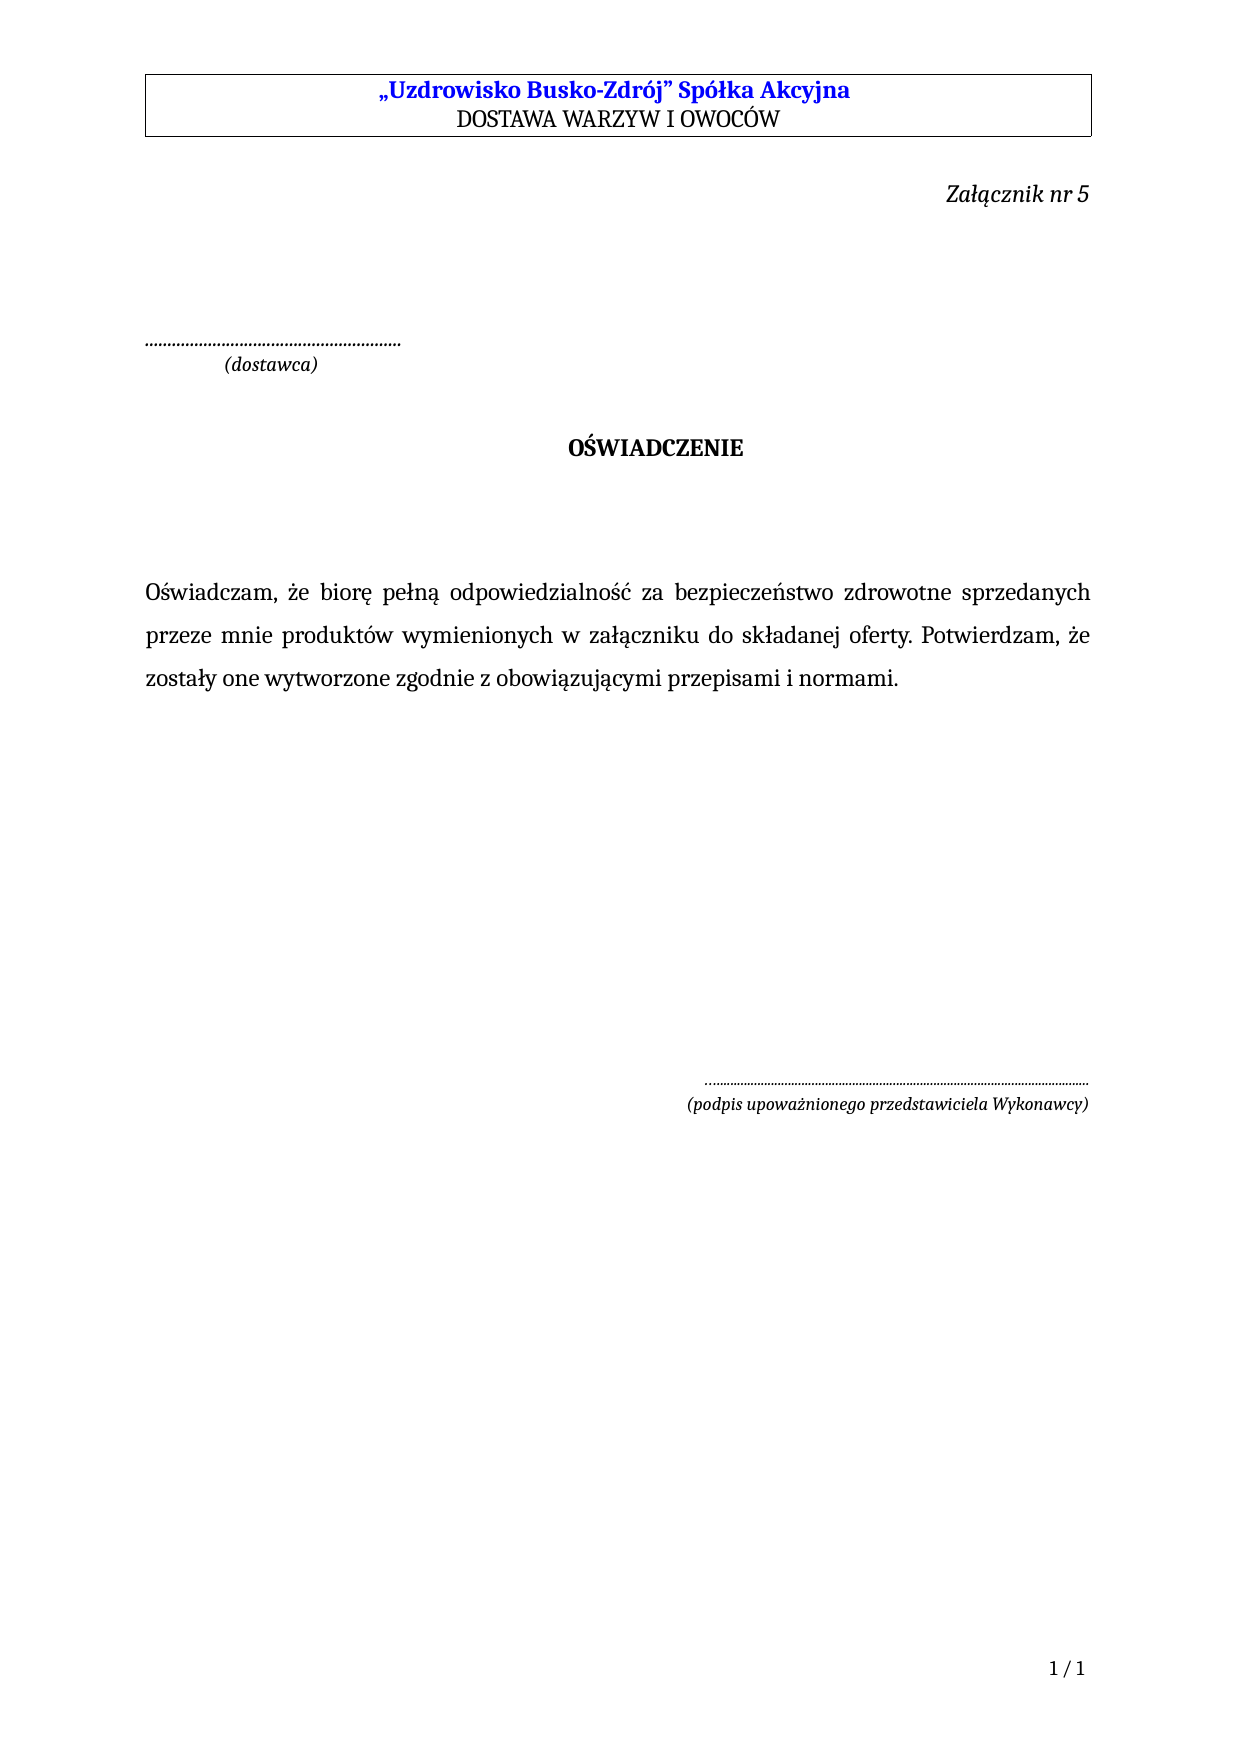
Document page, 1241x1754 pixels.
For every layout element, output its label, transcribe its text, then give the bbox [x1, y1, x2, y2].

text Oświadczam, że biorę pełną odpowiedzialność za bezpieczeństwo zdrowotne sprzedanych przeze mnie produktów wymienionych w załączniku do składanej oferty. Potwierdzam, że zostały one wytworzone zgodnie z obowiązującymi przepisami i normami. [145, 577, 1091, 692]
text Załącznik nr 5 [145, 180, 1091, 208]
text (podpis upoważnionego przedstawiciela Wykonawcy) [145, 1094, 1091, 1115]
text ….............................................................................................................. [145, 1069, 1091, 1090]
text OŚWIADCZENIE [220, 434, 1091, 462]
text ......................................................... [145, 323, 1091, 352]
text (dostawca) [145, 352, 1091, 376]
